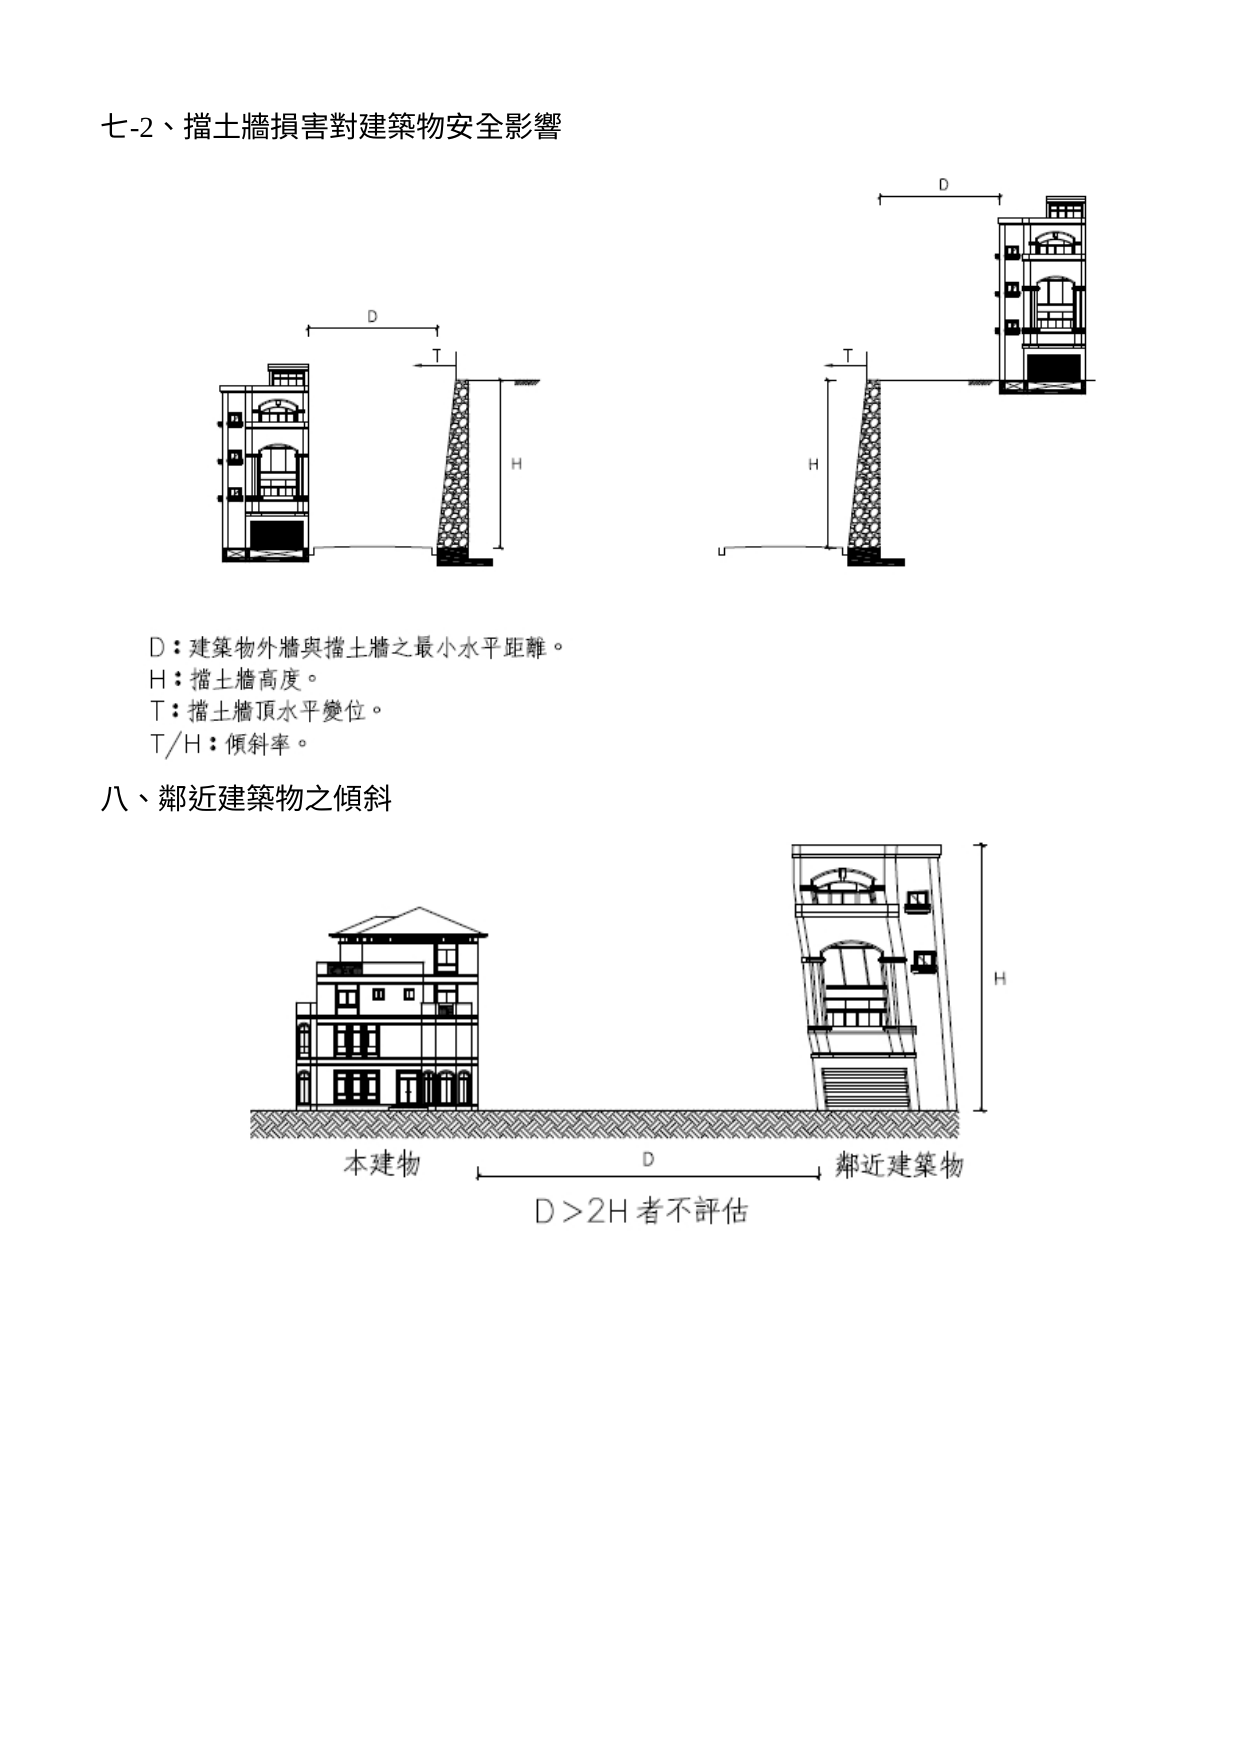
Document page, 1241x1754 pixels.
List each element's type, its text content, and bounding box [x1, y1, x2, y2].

picture [100, 145, 1140, 776]
picture [199, 818, 1035, 1251]
text 八、鄰近建築物之傾斜 [100, 777, 1134, 818]
text 七-2、擋土牆損害對建築物安全影響 [100, 103, 1134, 145]
